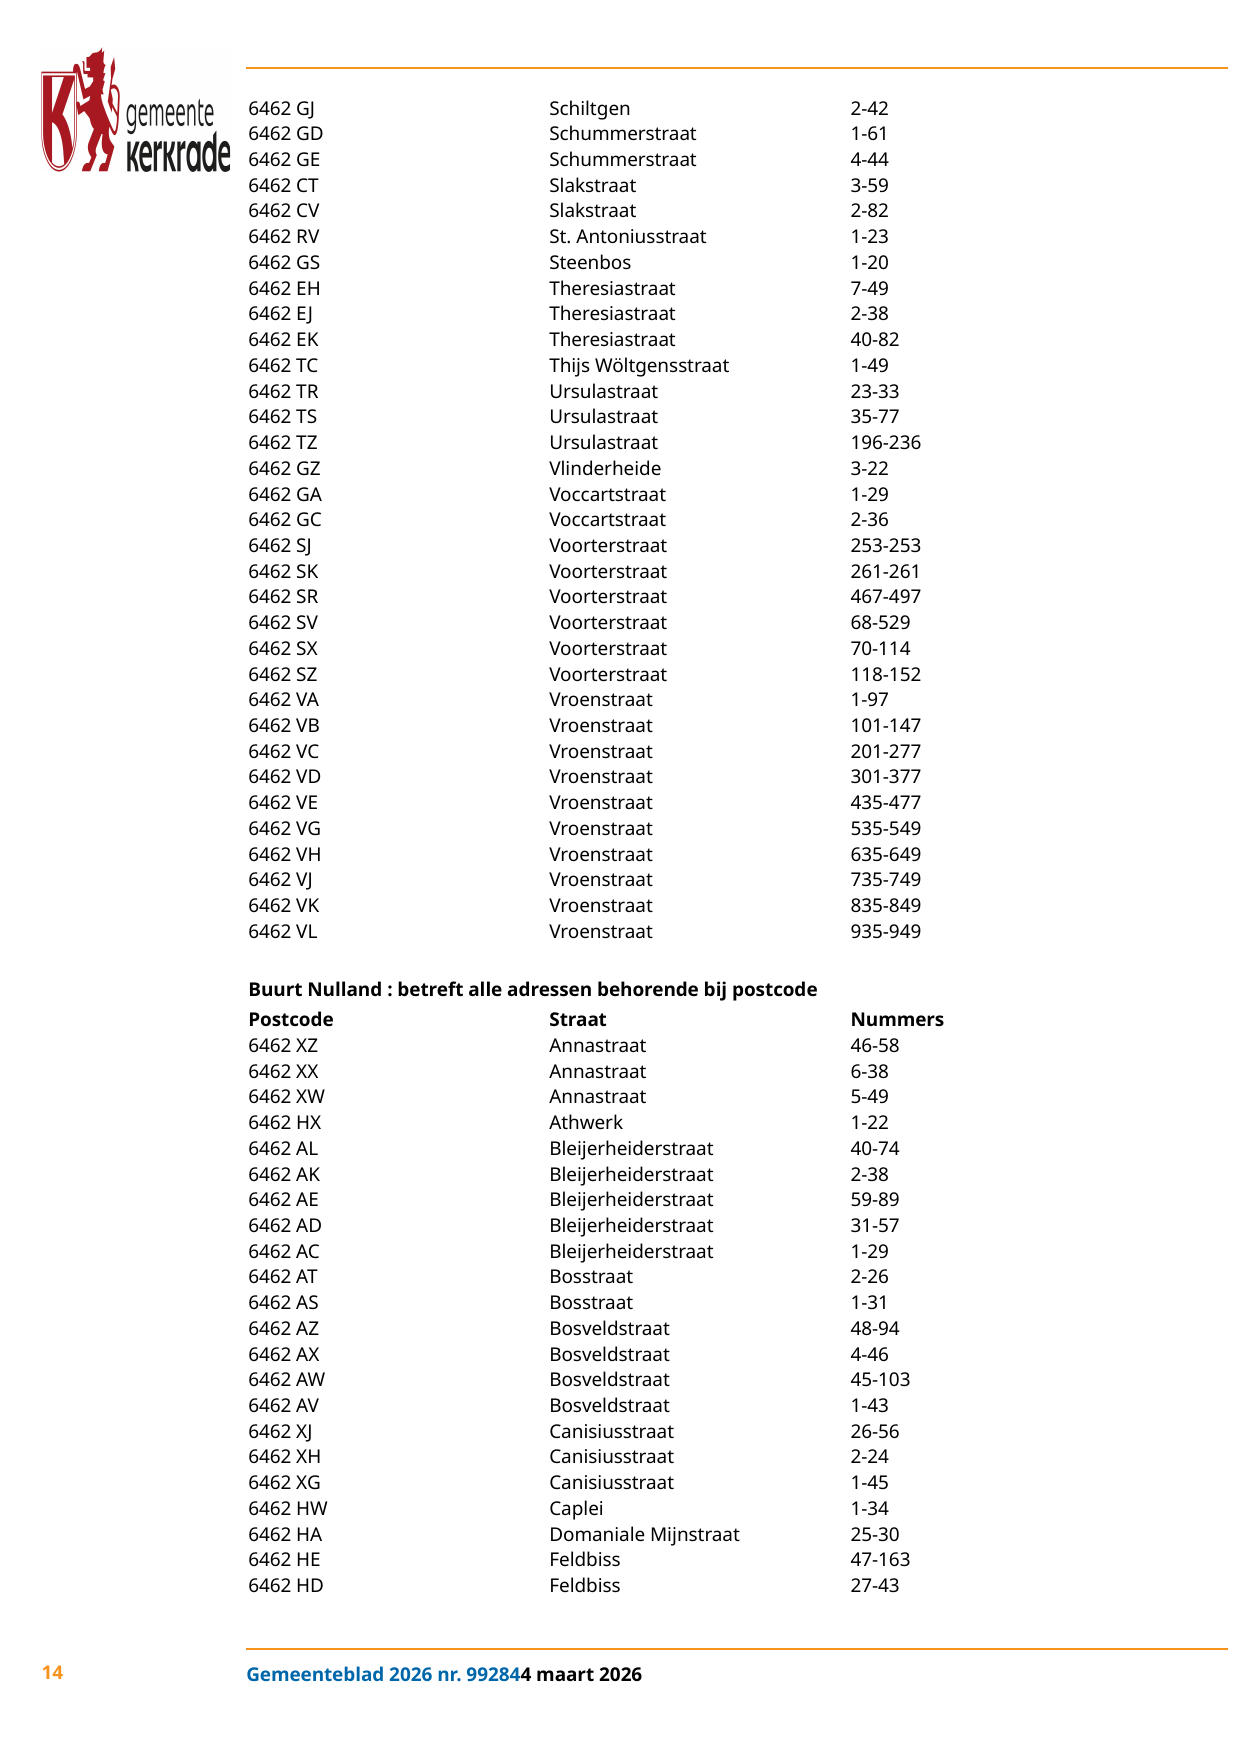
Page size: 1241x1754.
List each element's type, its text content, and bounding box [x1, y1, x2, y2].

table_cell 261-261 [850, 558, 1152, 584]
table_cell Bosveldstraat [549, 1315, 850, 1341]
table_cell Feldbiss [549, 1547, 850, 1572]
table_cell 6462 VC [248, 738, 549, 764]
table_cell 6462 VD [248, 764, 549, 789]
table_cell 6462 VG [248, 815, 549, 841]
table_cell Feldbiss [549, 1573, 850, 1598]
table_cell Voccartstraat [549, 481, 850, 506]
table_cell Canisiusstraat [549, 1444, 850, 1469]
table_cell 6462 AX [248, 1341, 549, 1367]
table_cell Athwerk [549, 1109, 850, 1135]
table_cell Voorterstraat [549, 558, 850, 584]
table_cell Slakstraat [549, 172, 850, 198]
table_cell Vroenstraat [549, 712, 850, 738]
table_cell 6462 VE [248, 790, 549, 815]
table_cell Voorterstraat [549, 609, 850, 635]
table_cell 6462 AK [248, 1161, 549, 1186]
table_cell Vroenstraat [549, 764, 850, 789]
table_cell 6462 GZ [248, 455, 549, 481]
table_header Straat [549, 1006, 850, 1032]
table_cell Caplei [549, 1495, 850, 1521]
table_cell 6462 CV [248, 198, 549, 223]
table_cell 48-94 [850, 1315, 1152, 1341]
table_cell Annastraat [549, 1058, 850, 1083]
table_cell 6462 SJ [248, 532, 549, 558]
table_cell Ursulastraat [549, 378, 850, 403]
table_cell Voccartstraat [549, 506, 850, 532]
table_cell 635-649 [850, 841, 1152, 867]
table_header Nummers [850, 1006, 1152, 1032]
table_cell Voorterstraat [549, 661, 850, 687]
table_cell 735-749 [850, 867, 1152, 892]
table_cell 2-42 [850, 95, 1152, 121]
table_cell Steenbos [549, 249, 850, 275]
table_cell 3-59 [850, 172, 1152, 198]
table_cell 6462 TS [248, 404, 549, 429]
table_cell 6462 GA [248, 481, 549, 506]
table_cell 6462 HD [248, 1573, 549, 1598]
table_header Postcode [248, 1006, 549, 1032]
table_cell Bosveldstraat [549, 1392, 850, 1418]
table_cell 25-30 [850, 1521, 1152, 1547]
text Buurt Nulland : betreft alle adressen behorende bij postcode [248, 977, 1152, 1002]
table_cell 6462 AL [248, 1135, 549, 1161]
table_cell Slakstraat [549, 198, 850, 223]
table_cell 6462 AW [248, 1367, 549, 1392]
table_cell Ursulastraat [549, 429, 850, 455]
table_cell Bosveldstraat [549, 1341, 850, 1367]
table_cell 6462 AZ [248, 1315, 549, 1341]
table_cell 6462 SR [248, 584, 549, 609]
table_cell 467-497 [850, 584, 1152, 609]
table_cell 1-43 [850, 1392, 1152, 1418]
table_cell 196-236 [850, 429, 1152, 455]
table_cell 6462 AV [248, 1392, 549, 1418]
table_cell 1-22 [850, 1109, 1152, 1135]
table_cell Voorterstraat [549, 635, 850, 661]
table_cell 35-77 [850, 404, 1152, 429]
table_cell Ursulastraat [549, 404, 850, 429]
table_cell 26-56 [850, 1418, 1152, 1444]
table_cell Bosveldstraat [549, 1367, 850, 1392]
table_cell 31-57 [850, 1212, 1152, 1238]
table_cell Vroenstraat [549, 841, 850, 867]
table_cell Vroenstraat [549, 815, 850, 841]
table_cell 6462 XG [248, 1470, 549, 1495]
table_cell 6462 GE [248, 146, 549, 172]
table_cell 6462 XJ [248, 1418, 549, 1444]
table_cell 6462 VL [248, 918, 549, 944]
table_cell 435-477 [850, 790, 1152, 815]
table_cell 935-949 [850, 918, 1152, 944]
table_cell Vroenstraat [549, 893, 850, 918]
table_cell 6-38 [850, 1058, 1152, 1083]
table_cell 6462 EJ [248, 301, 549, 326]
table_cell 6462 VH [248, 841, 549, 867]
table_cell 2-24 [850, 1444, 1152, 1469]
table_cell 118-152 [850, 661, 1152, 687]
table_cell 6462 AT [248, 1264, 549, 1289]
table_cell Canisiusstraat [549, 1418, 850, 1444]
table_cell Vlinderheide [549, 455, 850, 481]
table_cell 6462 GJ [248, 95, 549, 121]
table_cell 6462 GC [248, 506, 549, 532]
table_cell 6462 XW [248, 1084, 549, 1109]
table_cell 6462 HA [248, 1521, 549, 1547]
table_cell 40-82 [850, 326, 1152, 352]
table_cell 6462 EK [248, 326, 549, 352]
table_cell 6462 XH [248, 1444, 549, 1469]
table_cell 6462 EH [248, 275, 549, 301]
table_cell 47-163 [850, 1547, 1152, 1572]
table_cell 6462 XX [248, 1058, 549, 1083]
table_cell 27-43 [850, 1573, 1152, 1598]
table_cell 6462 TR [248, 378, 549, 403]
table_cell Annastraat [549, 1084, 850, 1109]
table_cell 6462 GS [248, 249, 549, 275]
table_cell 45-103 [850, 1367, 1152, 1392]
table_cell Schummerstraat [549, 121, 850, 146]
table_cell 201-277 [850, 738, 1152, 764]
table_cell Schiltgen [549, 95, 850, 121]
table_cell 68-529 [850, 609, 1152, 635]
table_cell Theresiastraat [549, 301, 850, 326]
table_cell Canisiusstraat [549, 1470, 850, 1495]
table_cell 2-38 [850, 301, 1152, 326]
table_cell 253-253 [850, 532, 1152, 558]
table_cell Thijs Wöltgensstraat [549, 352, 850, 378]
table_cell 4-46 [850, 1341, 1152, 1367]
table_cell Bosstraat [549, 1289, 850, 1315]
table_cell 6462 CT [248, 172, 549, 198]
table_cell Vroenstraat [549, 918, 850, 944]
table_cell 6462 VK [248, 893, 549, 918]
table_cell Voorterstraat [549, 584, 850, 609]
table_cell 6462 AS [248, 1289, 549, 1315]
table_cell 535-549 [850, 815, 1152, 841]
table_cell 2-26 [850, 1264, 1152, 1289]
table_cell Vroenstraat [549, 790, 850, 815]
table_cell 40-74 [850, 1135, 1152, 1161]
table_cell 4-44 [850, 146, 1152, 172]
table_cell 6462 GD [248, 121, 549, 146]
table_cell 2-82 [850, 198, 1152, 223]
table_cell 6462 AE [248, 1186, 549, 1212]
table_cell 6462 AC [248, 1238, 549, 1264]
table_cell 101-147 [850, 712, 1152, 738]
table_cell 46-58 [850, 1032, 1152, 1058]
table_cell 6462 SZ [248, 661, 549, 687]
table_cell 6462 HE [248, 1547, 549, 1572]
table_cell 59-89 [850, 1186, 1152, 1212]
table_cell 6462 HW [248, 1495, 549, 1521]
table_cell 6462 HX [248, 1109, 549, 1135]
table_cell 1-23 [850, 224, 1152, 249]
table_cell Theresiastraat [549, 326, 850, 352]
table_cell 2-36 [850, 506, 1152, 532]
table_cell 1-45 [850, 1470, 1152, 1495]
table_cell 6462 XZ [248, 1032, 549, 1058]
table_cell Bleijerheiderstraat [549, 1161, 850, 1186]
table_cell Voorterstraat [549, 532, 850, 558]
table_cell 1-97 [850, 687, 1152, 712]
table_cell 6462 VB [248, 712, 549, 738]
table_cell 1-34 [850, 1495, 1152, 1521]
table_cell 1-31 [850, 1289, 1152, 1315]
table_cell 6462 SX [248, 635, 549, 661]
table_cell 2-38 [850, 1161, 1152, 1186]
table_cell Vroenstraat [549, 738, 850, 764]
table_cell 1-29 [850, 1238, 1152, 1264]
table_cell 1-20 [850, 249, 1152, 275]
table_cell Vroenstraat [549, 687, 850, 712]
table_cell 70-114 [850, 635, 1152, 661]
table_cell 301-377 [850, 764, 1152, 789]
table_cell Bosstraat [549, 1264, 850, 1289]
table_cell 23-33 [850, 378, 1152, 403]
table_cell 6462 TZ [248, 429, 549, 455]
table_cell 1-49 [850, 352, 1152, 378]
table_cell Bleijerheiderstraat [549, 1212, 850, 1238]
table_cell 3-22 [850, 455, 1152, 481]
table_cell 6462 VA [248, 687, 549, 712]
table_cell 6462 AD [248, 1212, 549, 1238]
table_cell Domaniale Mijnstraat [549, 1521, 850, 1547]
table_cell Bleijerheiderstraat [549, 1238, 850, 1264]
table_cell 1-61 [850, 121, 1152, 146]
table_cell 6462 VJ [248, 867, 549, 892]
table_cell Bleijerheiderstraat [549, 1186, 850, 1212]
table_cell 1-29 [850, 481, 1152, 506]
table_cell 6462 TC [248, 352, 549, 378]
table_cell 7-49 [850, 275, 1152, 301]
table_cell 6462 SK [248, 558, 549, 584]
table_cell Vroenstraat [549, 867, 850, 892]
picture [41, 47, 231, 172]
table_cell Annastraat [549, 1032, 850, 1058]
table_cell 6462 SV [248, 609, 549, 635]
table_cell Schummerstraat [549, 146, 850, 172]
table_cell Theresiastraat [549, 275, 850, 301]
table_cell St. Antoniusstraat [549, 224, 850, 249]
table_cell 6462 RV [248, 224, 549, 249]
table_cell Bleijerheiderstraat [549, 1135, 850, 1161]
table_cell 5-49 [850, 1084, 1152, 1109]
table_cell 835-849 [850, 893, 1152, 918]
